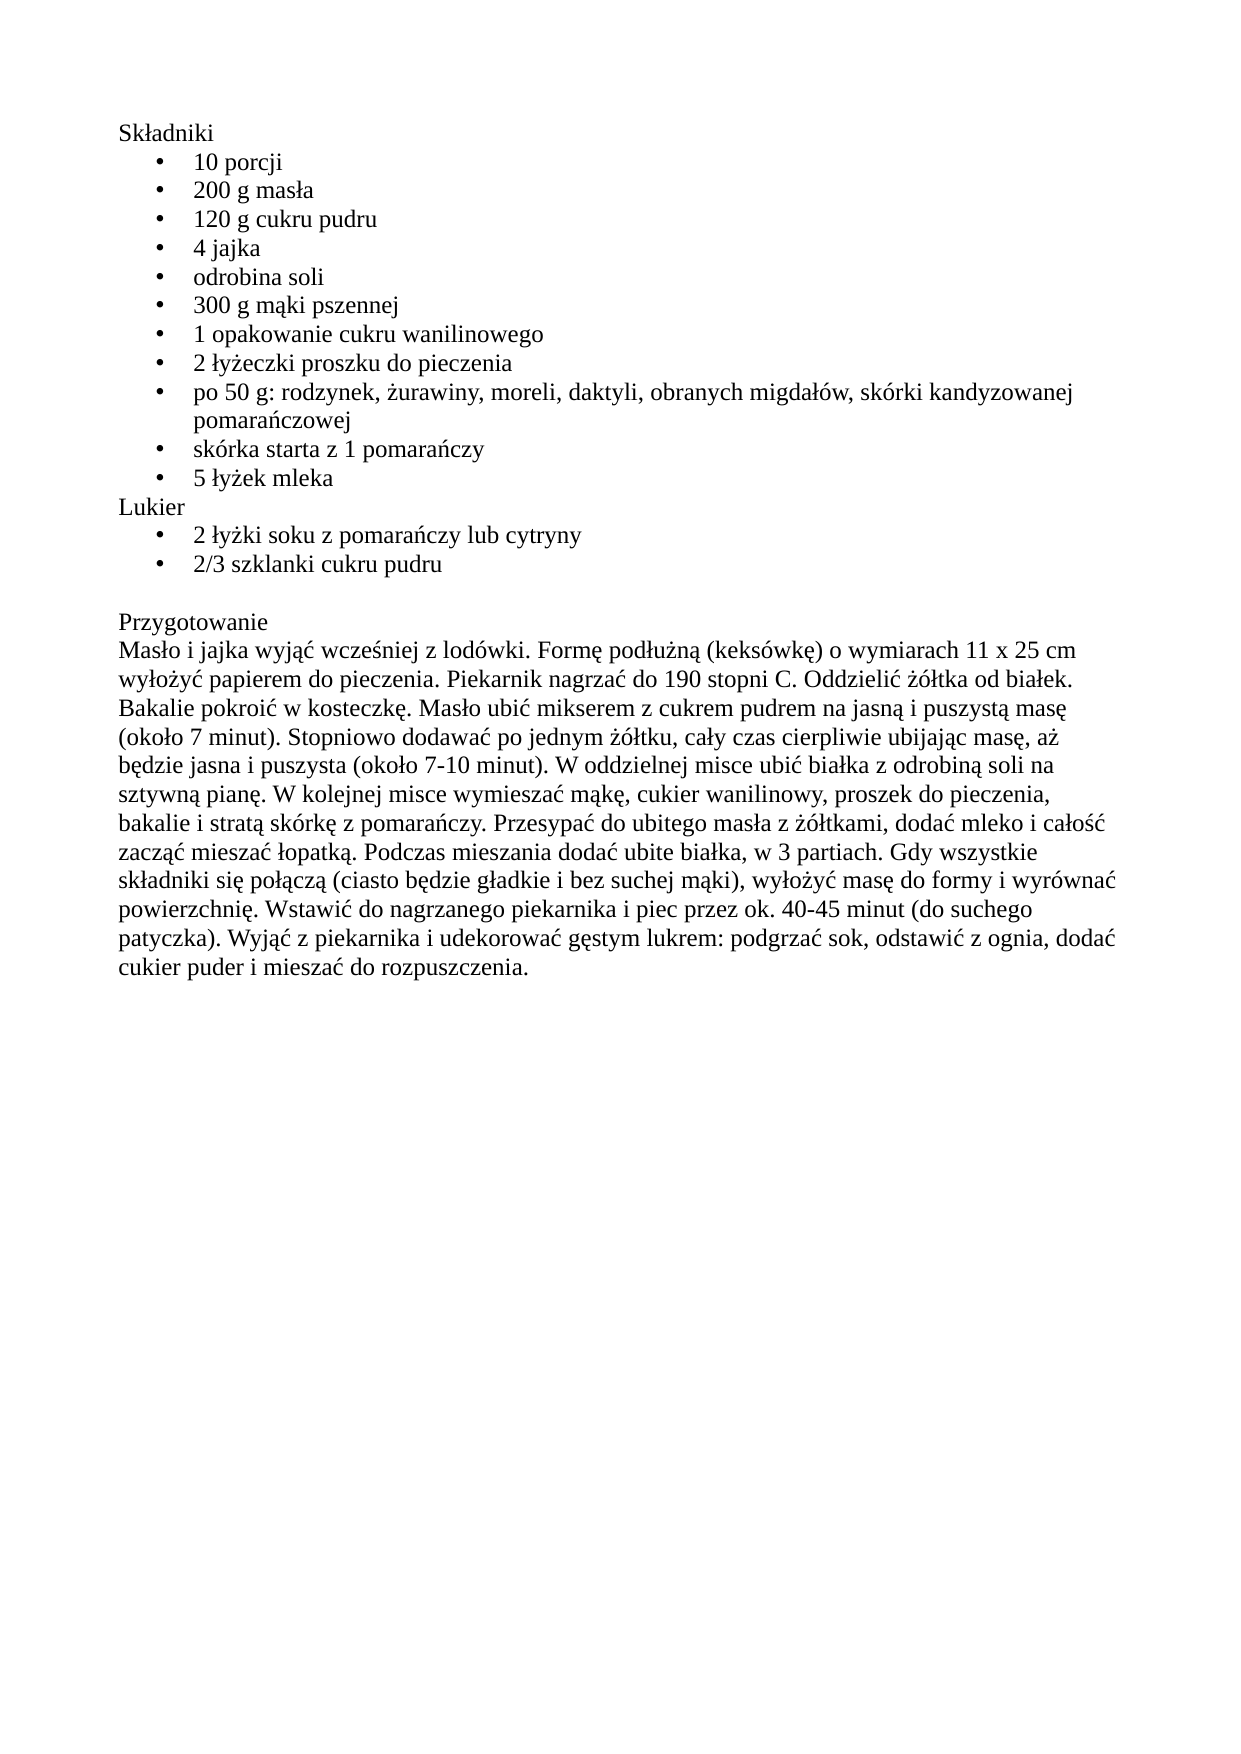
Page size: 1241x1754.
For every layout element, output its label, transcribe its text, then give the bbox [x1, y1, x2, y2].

list 1 opakowanie cukru wanilinowego [156, 319, 1122, 348]
list skórka starta z 1 pomarańczy [156, 434, 1122, 463]
list 200 g masła [156, 176, 1122, 204]
text Składniki [118, 118, 1122, 147]
text Masło i jajka wyjąć wcześniej z lodówki. Formę podłużną (keksówkę) o wymiarach 11 x 25 cm wyłożyć papierem do pieczenia. Piekarnik nagrzać do 190 stopni C. Oddzielić żółtka od białek. Bakalie pokroić w kosteczkę. Masło ubić mikserem z cukrem pudrem na jasną i puszystą masę (około 7 minut). Stopniowo dodawać po jednym żółtku, cały czas cierpliwie ubijając masę, aż będzie jasna i puszysta (około 7-10 minut). W oddzielnej misce ubić białka z odrobiną soli na sztywną pianę. W kolejnej misce wymieszać mąkę, cukier wanilinowy, proszek do pieczenia, bakalie i stratą skórkę z pomarańczy. Przesypać do ubitego masła z żółtkami, dodać mleko i całość zacząć mieszać łopatką. Podczas mieszania dodać ubite białka, w 3 partiach. Gdy wszystkie składniki się połączą (ciasto będzie gładkie i bez suchej mąki), wyłożyć masę do formy i wyrównać powierzchnię. Wstawić do nagrzanego piekarnika i piec przez ok. 40-45 minut (do suchego patyczka). Wyjąć z piekarnika i udekorować gęstym lukrem: podgrzać sok, odstawić z ognia, dodać cukier puder i mieszać do rozpuszczenia. [118, 636, 1122, 981]
list 10 porcji [156, 147, 1122, 176]
list 120 g cukru pudru [156, 204, 1122, 233]
list 2 łyżeczki proszku do pieczenia [156, 348, 1122, 377]
list po 50 g: rodzynek, żurawiny, moreli, daktyli, obranych migdałów, skórki kandyzowanej pomarańczowej [156, 377, 1122, 434]
list 4 jajka [156, 233, 1122, 262]
text Lukier [118, 492, 1122, 521]
list 5 łyżek mleka [156, 463, 1122, 492]
text Przygotowanie [118, 607, 1122, 636]
list 300 g mąki pszennej [156, 291, 1122, 319]
list 2 łyżki soku z pomarańczy lub cytryny [156, 521, 1122, 549]
list odrobina soli [156, 262, 1122, 291]
list 2/3 szklanki cukru pudru [156, 549, 1122, 578]
